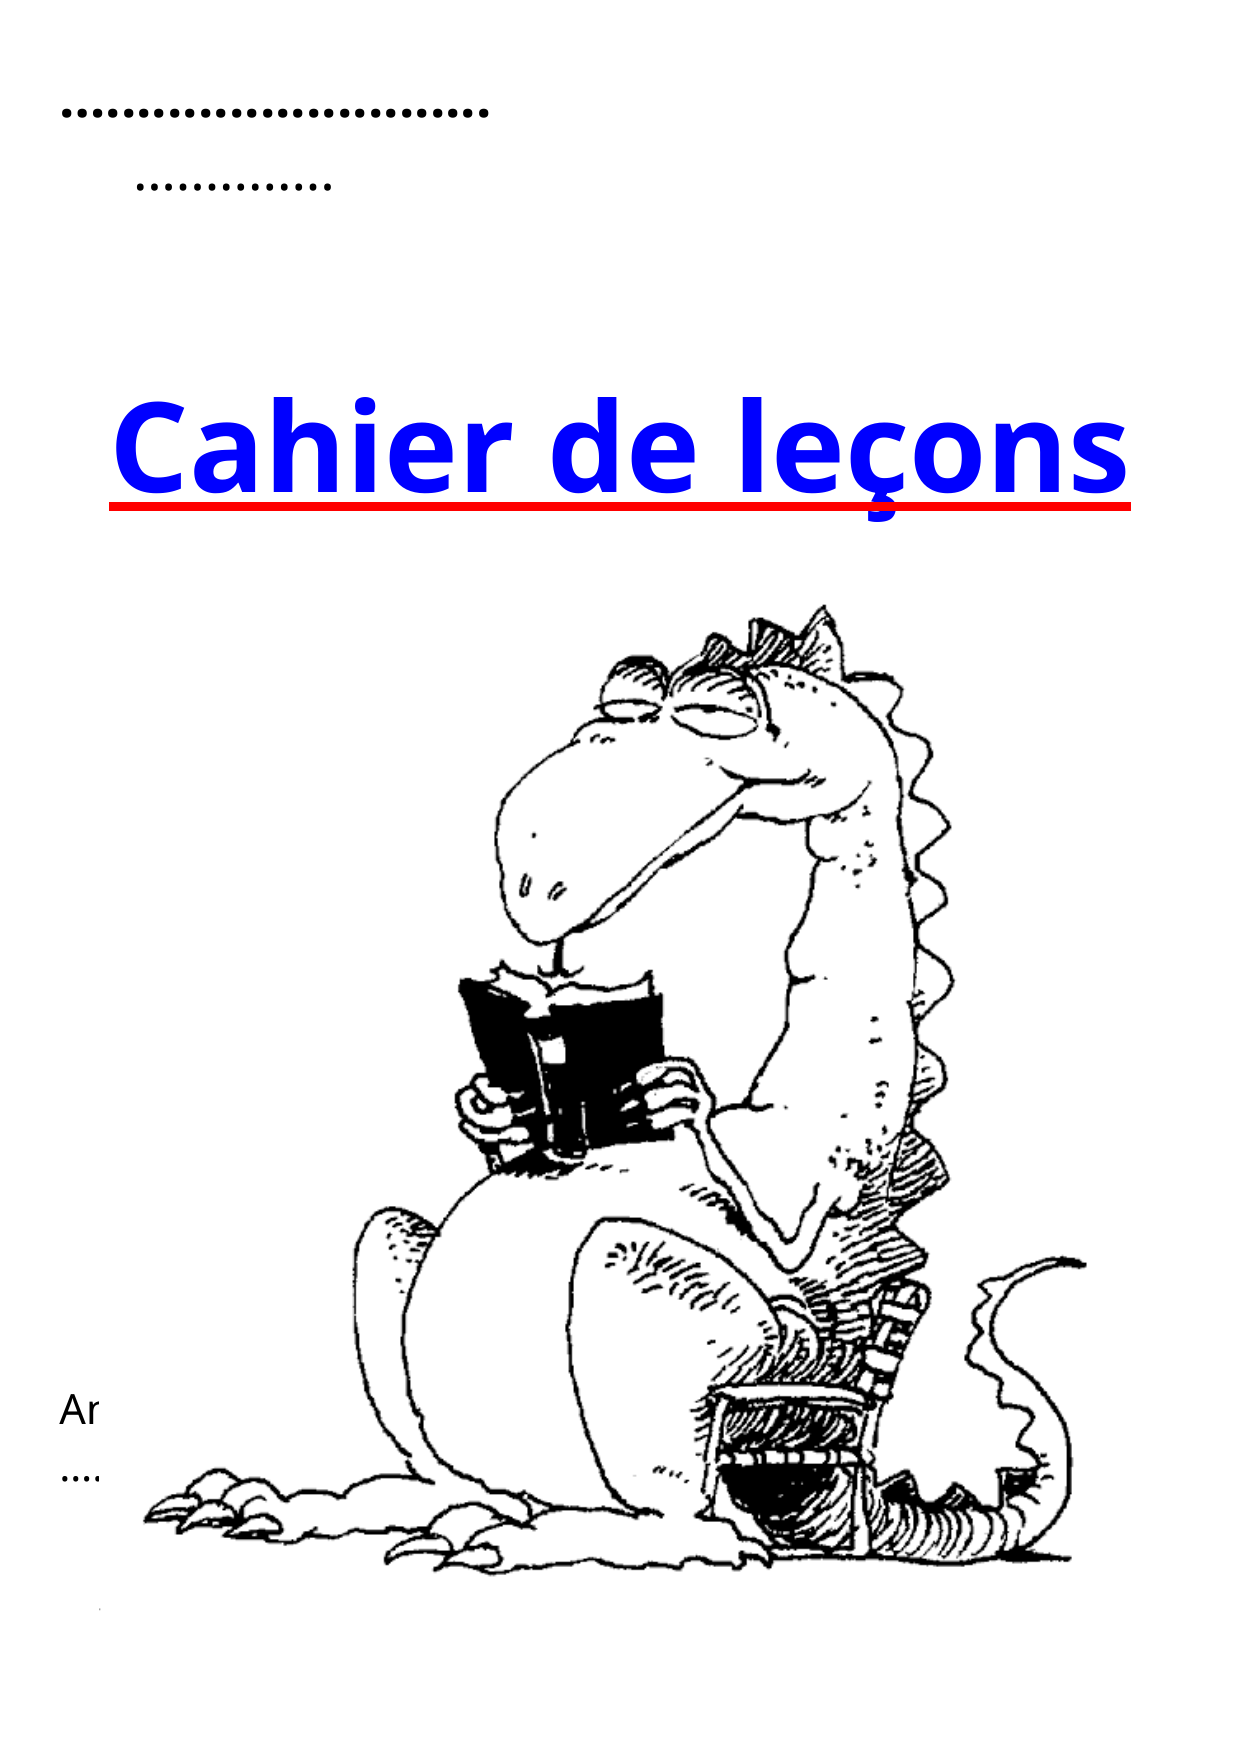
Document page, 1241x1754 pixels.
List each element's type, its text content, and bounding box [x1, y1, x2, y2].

text …......................... …........... [59, 59, 1181, 207]
text Année scolaire …....................... Classe de ….................. [1133, 1380, 1181, 1493]
text Cahier de leçons [59, 359, 1181, 529]
text Année scolaire …....................... Classe de ….................. [59, 1380, 99, 1493]
picture [99, 581, 1133, 1612]
